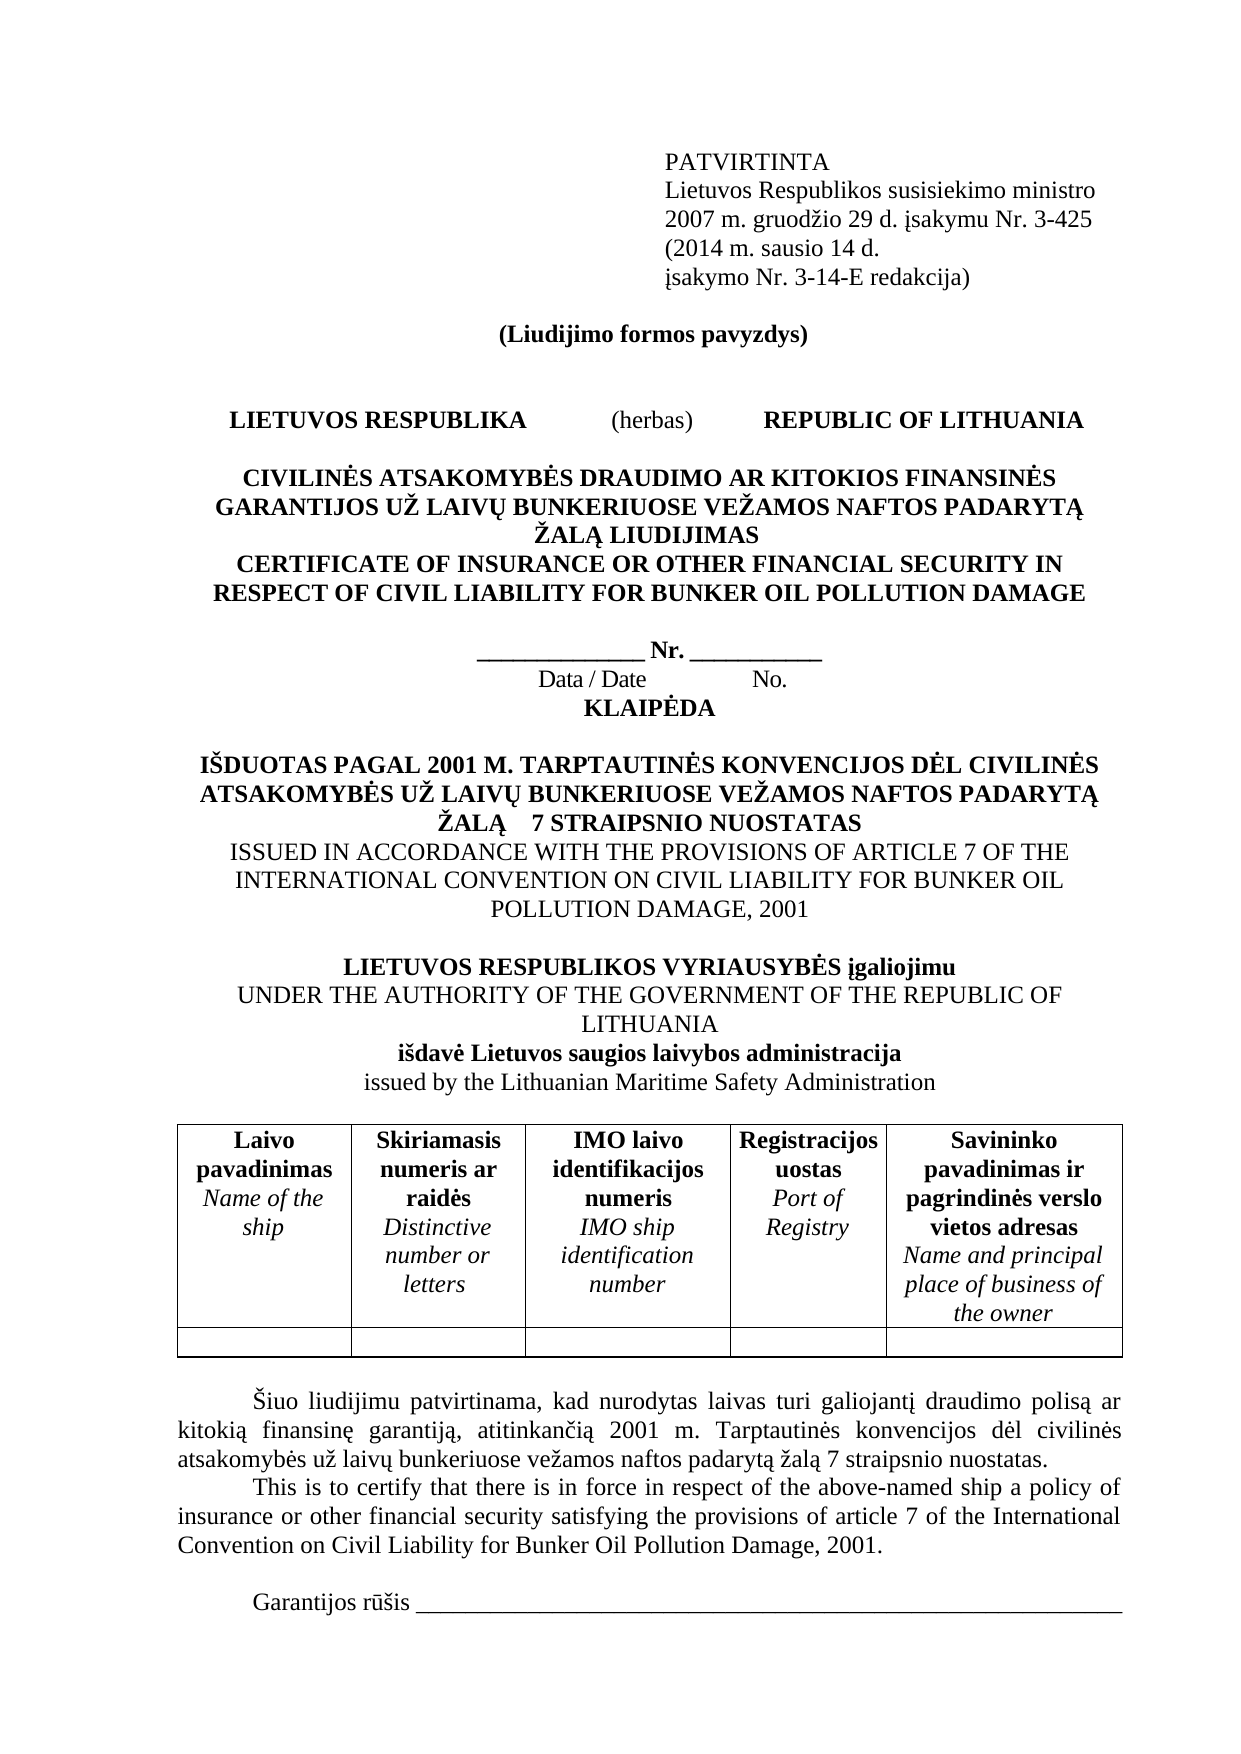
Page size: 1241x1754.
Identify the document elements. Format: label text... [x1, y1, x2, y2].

text išdavė Lietuvos saugios laivybos administracija [177, 1038, 1122, 1067]
table_header Skiriamasis numeris ar raidės Distinctive number or letters [352, 1125, 525, 1327]
table_cell [887, 1328, 1122, 1356]
text 2007 m. gruodžio 29 d. įsakymu Nr. 3-425 [664, 204, 1122, 233]
text IŠDUOTAS PAGAL 2001 M. TARPTAUTINĖS KONVENCIJOS DĖL CIVILINĖS ATSAKOMYBĖS UŽ LAIVŲ BUNKERIUOSE VEŽAMOS NAFTOS PADARYTĄ ŽALĄ 7 STRAIPSNIO NUOSTATAS [177, 751, 1122, 837]
text This is to certify that there is in force in respect of the above-named ship a policy of insurance or other financial security satisfying the provisions of article 7 of the International Convention on Civil Liability for Bunker Oil Pollution Damage, 2001. [177, 1472, 1122, 1559]
table_header IMO laivo identifikacijos numeris IMO ship identification number [526, 1125, 730, 1327]
text Garantijos rūšis [177, 1587, 1122, 1616]
table_header Registracijos uostas Port of Registry [731, 1125, 886, 1327]
table_header Savininko pavadinimas ir pagrindinės verslo vietos adresas Name and principal place of business of the owner [887, 1125, 1122, 1327]
text Šiuo liudijimu patvirtinama, kad nurodytas laivas turi galiojantį draudimo polisą ar kitokią finansinę garantiją, atitinkančią 2001 m. Tarptautinės konvencijos dėl civilinės atsakomybės už laivų bunkeriuose vežamos naftos padarytą žalą 7 straipsnio nuostatas. [177, 1386, 1122, 1472]
text PATVIRTINTA [664, 147, 1122, 176]
table_header REPUBLIC OF LITHUANIA [725, 406, 1122, 434]
table_header (herbas) [579, 406, 725, 434]
text Lietuvos Respublikos susisiekimo ministro [664, 176, 1122, 204]
text kLAIPĖDA [177, 693, 1122, 722]
text LIETUVOS RESPUBLIKOS VYRIAUSYBĖS įgaliojimu [177, 952, 1122, 981]
text (2014 m. sausio 14 d. [664, 233, 1122, 262]
table_cell [731, 1328, 886, 1356]
text issued by the Lithuanian Maritime Safety Administration [177, 1067, 1122, 1096]
table_cell [178, 1328, 351, 1356]
text ______________ Nr. ___________ [177, 636, 1122, 664]
text Data / Date No. [177, 664, 1122, 693]
text CIVILINĖS ATSAKOMYBĖS DRAUDIMO AR KITOKIOS FINANSINĖS GARANTIJOS UŽ laivų bunkeriuose vežamos naftos padarytą žalą LIUDIJIMAS [177, 463, 1122, 549]
table_cell [352, 1328, 525, 1356]
text CERTIFICATE OF INSURANCE OR OTHER FINANCIAL SECURITY IN RESPECT OF CIVIL LIABILITY FOR BUNKER OIL POLLUTION DAMAGE [177, 549, 1122, 607]
text ISSUED IN ACCORDANCE WITH THE PROVISIONS OF ARTICLE 7 OF THE INTERNATIONAL CONVENTION ON CIVIL LIABILITY FOR BUNKER OIL POLLUTION DAMAGE, 2001 [177, 837, 1122, 923]
table_cell [526, 1328, 730, 1356]
text UNDER THE AUTHORITY OF THE GOVERNMENT OF THE REPUBLIC OF LITHUANIA [177, 981, 1122, 1038]
text (Liudijimo formos pavyzdys) [177, 319, 1122, 348]
text įsakymo Nr. 3-14-E redakcija) [664, 262, 1122, 291]
table_header Laivo pavadinimas Name of the ship [178, 1125, 351, 1327]
table_header LIETUVOS RESPUBLIKA [177, 406, 579, 434]
